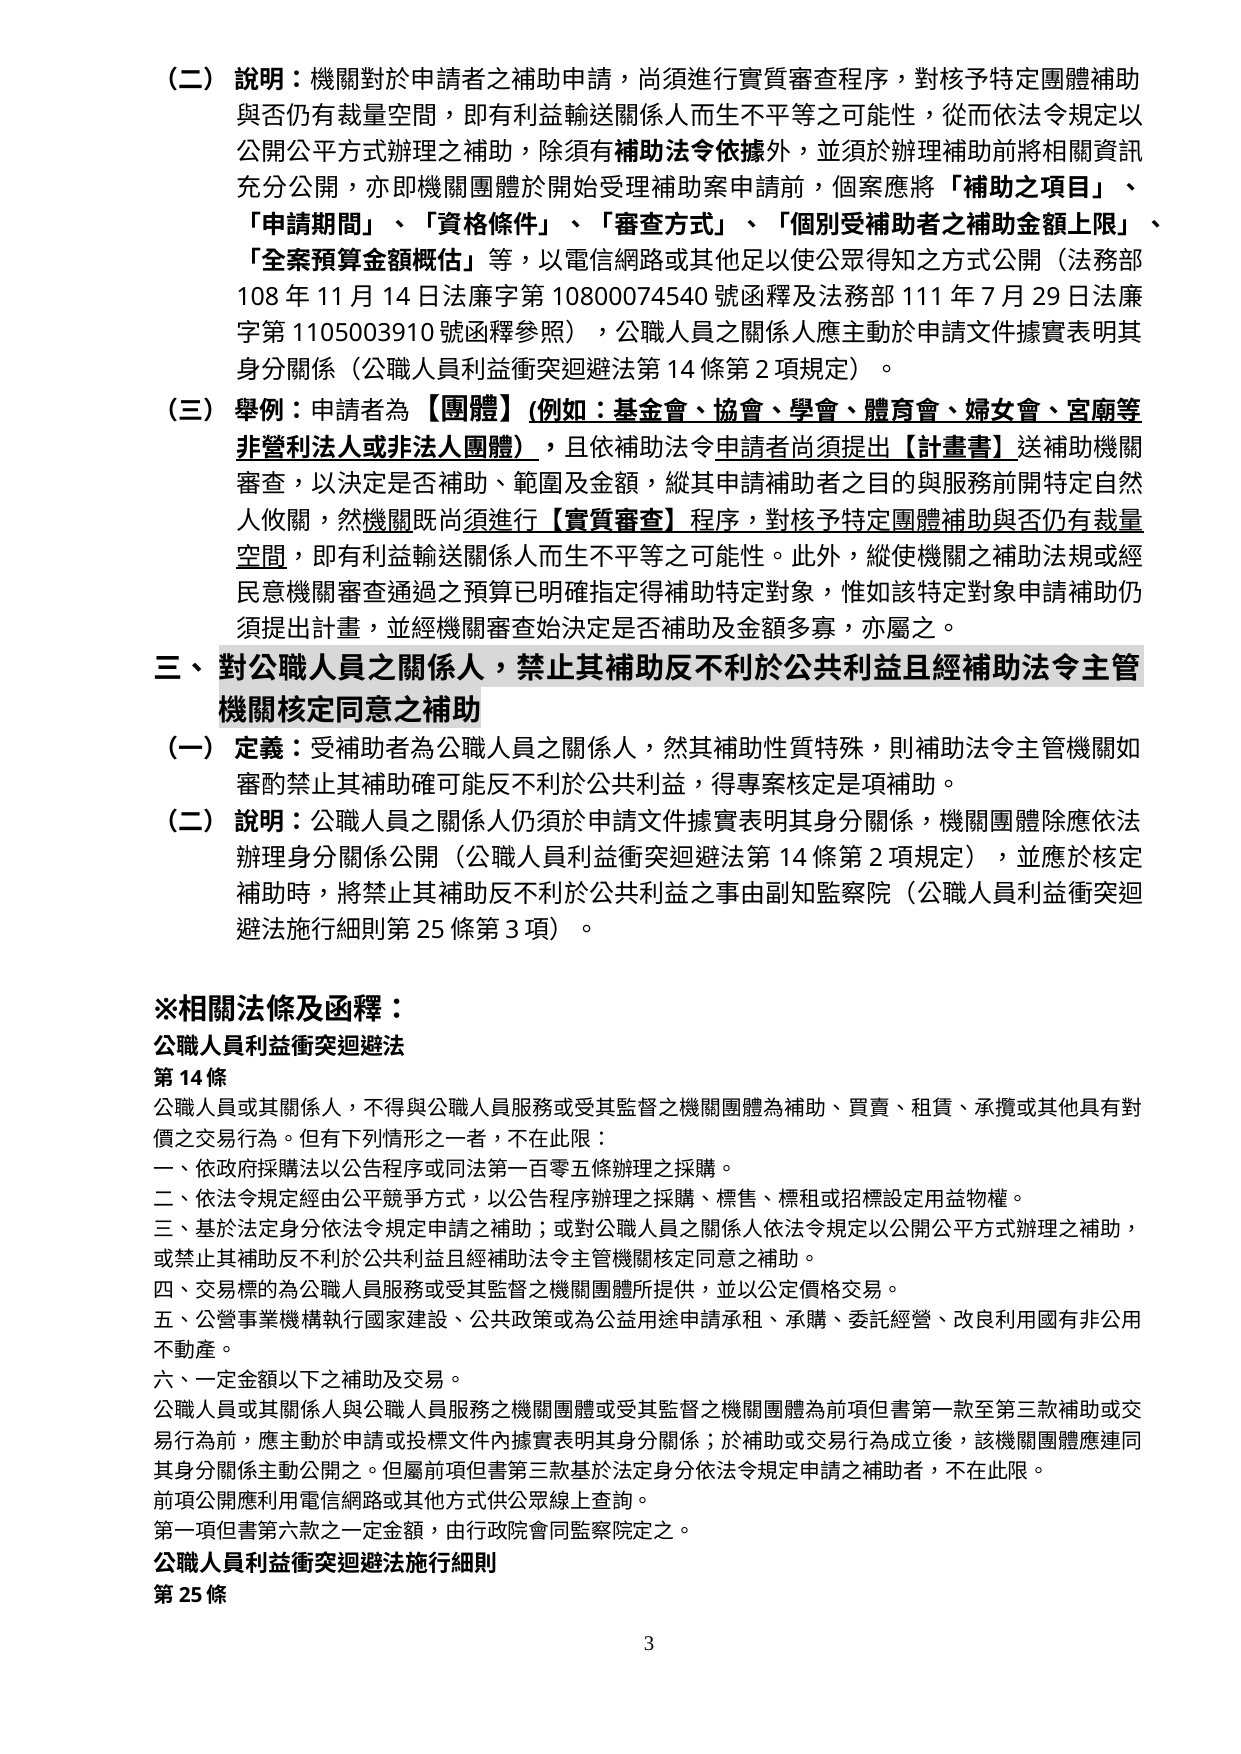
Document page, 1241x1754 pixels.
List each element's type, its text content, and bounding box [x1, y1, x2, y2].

text 公職人員或其關係人，不得與公職人員服務或受其監督之機關團體為補助、買賣、租賃、承攬或其他具有對價之交易行為。但有下列情形之一者，不在此限： [153, 1092, 1144, 1152]
text 前項公開應利用電信網路或其他方式供公眾線上查詢。 [153, 1484, 1144, 1514]
text 一、依政府採購法以公告程序或同法第一百零五條辦理之採購。 [153, 1152, 1144, 1182]
text 第25條 [153, 1578, 1144, 1608]
text 第14條 [153, 1061, 1144, 1092]
text 公職人員利益衝突迴避法施行細則 [153, 1545, 1144, 1578]
text 五、公營事業機構執行國家建設、公共政策或為公益用途申請承租、承購、委託經營、改良利用國有非公用不動產。 [153, 1303, 1144, 1363]
list 說明：機關對於申請者之補助申請，尚須進行實質審查程序，對核予特定團體補助與否仍有裁量空間，即有利益輸送關係人而生不平等之可能性，從而依法令規定以公開公平方式辦理之補助，除須有補助法令依據外，並須於辦理補助前將相關資訊充分公開，亦即機關團體於開始受理補助案申請前，個案應將「補助之項目」、「申請期間」、「資格條件」、「審查方式」、「個別受補助者之補助金額上限」、「全案預算金額概估」等，以電信網路或其他足以使公眾得知之方式公開（法務部108年11月14日法廉字第10800074540號函釋及法務部111年7月29日法廉字第1105003910號函釋參照），公職人員之關係人應主動於申請文件據實表明其身分關係（公職人員利益衝突迴避法第14條第2項規定）。 [153, 59, 1144, 385]
text 第一項但書第六款之一定金額，由行政院會同監察院定之。 [153, 1514, 1144, 1545]
text 三、基於法定身分依法令規定申請之補助；或對公職人員之關係人依法令規定以公開公平方式辦理之補助，或禁止其補助反不利於公共利益且經補助法令主管機關核定同意之補助。 [153, 1212, 1144, 1273]
list 定義：受補助者為公職人員之關係人，然其補助性質特殊，則補助法令主管機關如審酌禁止其補助確可能反不利於公共利益，得專案核定是項補助。 [153, 728, 1144, 801]
text 二、依法令規定經由公平競爭方式，以公告程序辦理之採購、標售、標租或招標設定用益物權。 [153, 1182, 1144, 1212]
list 對公職人員之關係人，禁止其補助反不利於公共利益且經補助法令主管機關核定同意之補助 [153, 645, 1144, 728]
text ※相關法條及函釋： [153, 986, 1144, 1028]
list 說明：公職人員之關係人仍須於申請文件據實表明其身分關係，機關團體除應依法辦理身分關係公開（公職人員利益衝突迴避法第14條第2項規定），並應於核定補助時，將禁止其補助反不利於公共利益之事由副知監察院（公職人員利益衝突迴避法施行細則第25條第3項）。 [153, 801, 1144, 946]
text 公職人員或其關係人與公職人員服務之機關團體或受其監督之機關團體為前項但書第一款至第三款補助或交易行為前，應主動於申請或投標文件內據實表明其身分關係；於補助或交易行為成立後，該機關團體應連同其身分關係主動公開之。但屬前項但書第三款基於法定身分依法令規定申請之補助者，不在此限。 [153, 1394, 1144, 1484]
list 舉例：申請者為【團體】(例如：基金會、協會、學會、體育會、婦女會、宮廟等非營利法人或非法人團體），且依補助法令申請者尚須提出【計畫書】送補助機關審查，以決定是否補助、範圍及金額，縱其申請補助者之目的與服務前開特定自然人攸關，然機關既尚須進行【實質審查】程序，對核予特定團體補助與否仍有裁量空間，即有利益輸送關係人而生不平等之可能性。此外，縱使機關之補助法規或經民意機關審查通過之預算已明確指定得補助特定對象，惟如該特定對象申請補助仍須提出計畫，並經機關審查始決定是否補助及金額多寡，亦屬之。 [153, 385, 1144, 645]
text 六、一定金額以下之補助及交易。 [153, 1363, 1144, 1394]
text 四、交易標的為公職人員服務或受其監督之機關團體所提供，並以公定價格交易。 [153, 1273, 1144, 1303]
text 公職人員利益衝突迴避法 [153, 1028, 1144, 1061]
